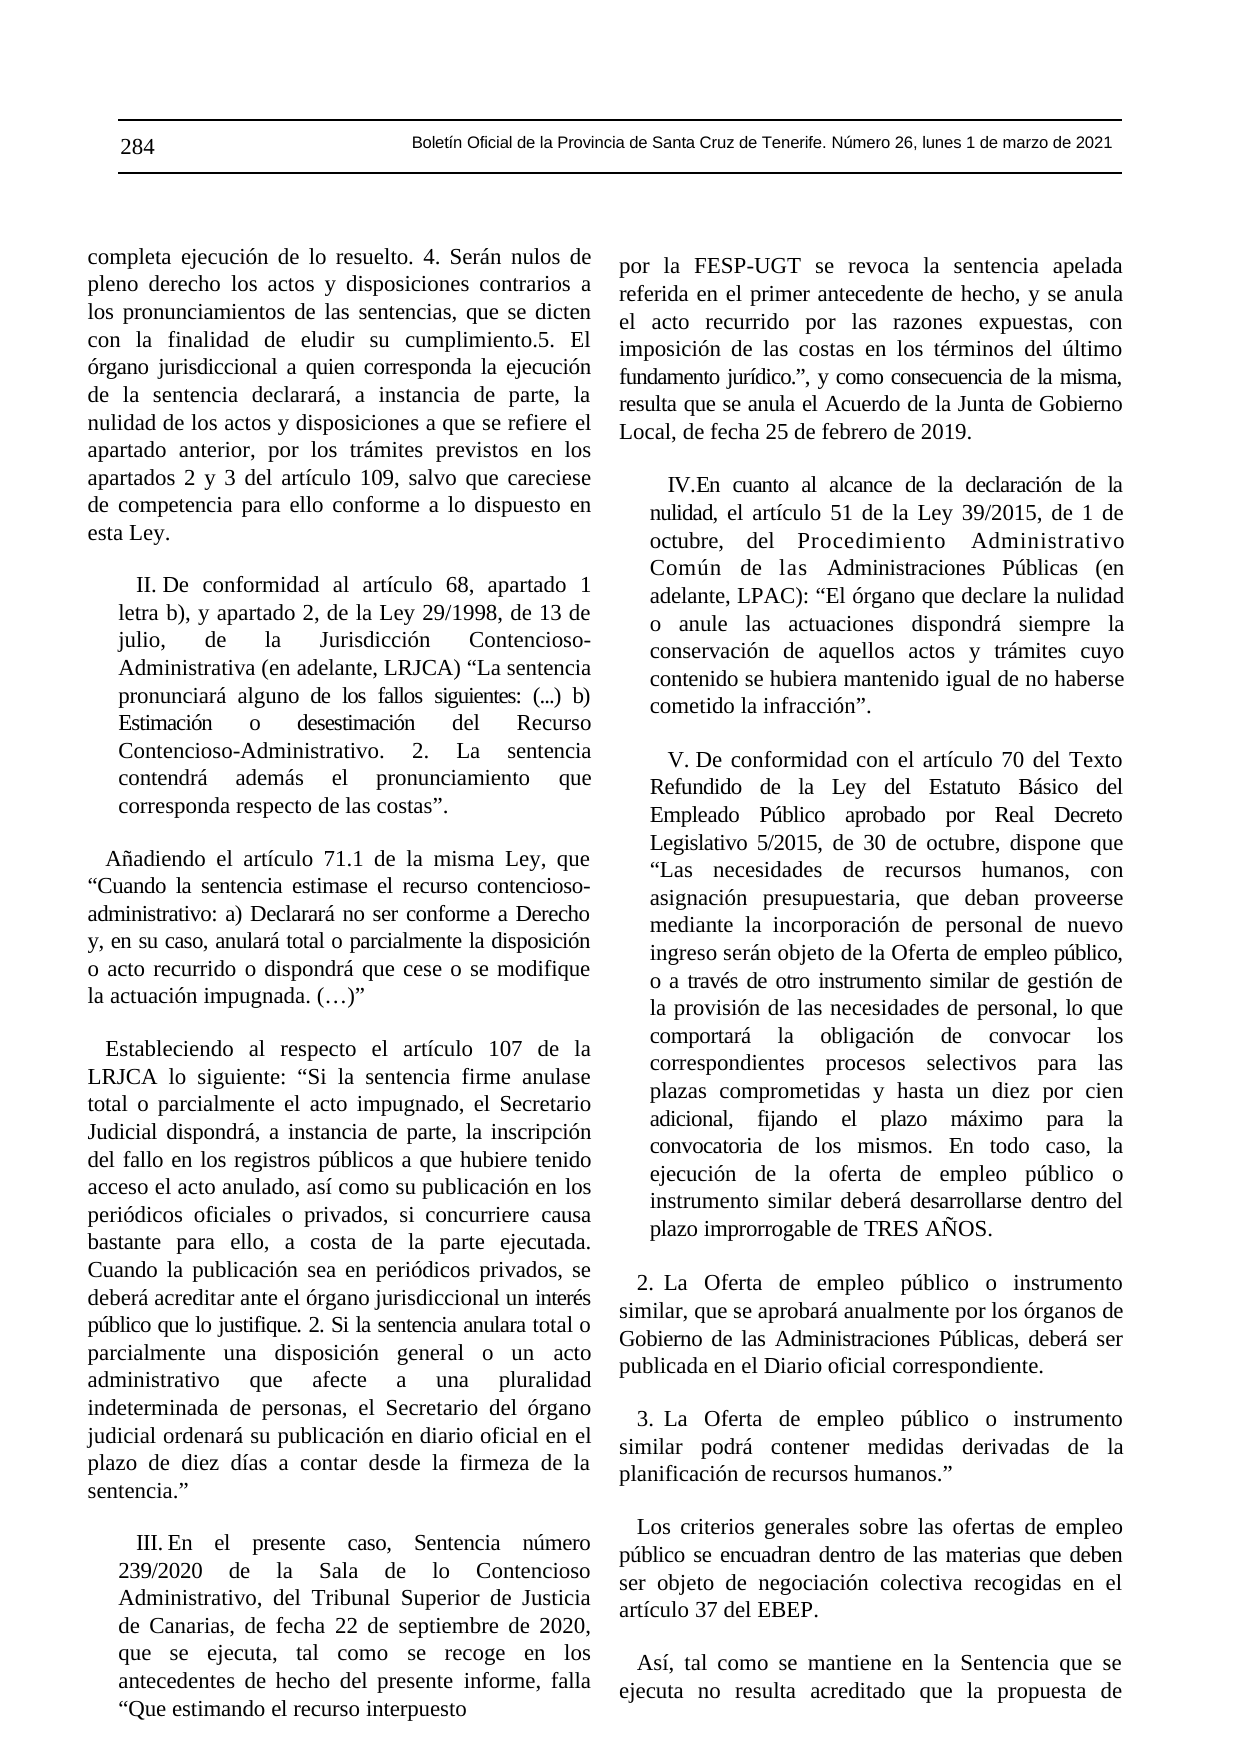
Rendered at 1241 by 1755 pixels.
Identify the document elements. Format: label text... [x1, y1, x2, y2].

list De conformidad con el artículo 70 del Texto Refundido de la Ley del Estatuto Básico del Empleado Público aprobado por Real Decreto Legislativo 5/2015, de 30 de octubre, dispone que “Las necesidades de recursos humanos, con asignación presupuestaria, que deban proveerse mediante la incorporación de personal de nuevo ingreso serán objeto de la Oferta de empleo público, o a través de otro instrumento similar de gestión de la provisión de las necesidades de personal, lo que comportará la obligación de convocar los correspondientes procesos selectivos para las plazas comprometidas y hasta un diez por cien adicional, fijando el plazo máximo para la convocatoria de los mismos. En todo caso, la ejecución de la oferta de empleo público o instrumento similar deberá desarrollarse dentro del plazo improrrogable de TRES AÑOS. [649, 746, 1123, 1241]
list La Oferta de empleo público o instrumento similar, que se aprobará anualmente por los órganos de Gobierno de las Administraciones Públicas, deberá ser publicada en el Diario oficial correspondiente. [619, 1269, 1123, 1378]
list La Oferta de empleo público o instrumento similar podrá contener medidas derivadas de la planificación de recursos humanos.” [619, 1405, 1123, 1487]
text Añadiendo el artículo 71.1 de la misma Ley, que “Cuando la sentencia estimase el recurso contencioso- administrativo: a) Declarará no ser conforme a Derecho y, en su caso, anulará total o parcialmente la disposición o acto recurrido o dispondrá que cese o se modifique la actuación impugnada. (…)” [87, 844, 591, 1009]
text Los criterios generales sobre las ofertas de empleo público se encuadran dentro de las materias que deben ser objeto de negociación colectiva recogidas en el artículo 37 del EBEP. [619, 1513, 1123, 1623]
text por la FESP-UGT se revoca la sentencia apelada referida en el primer antecedente de hecho, y se anula el acto recurrido por las razones expuestas, con imposición de las costas en los términos del último fundamento jurídico.”, y como consecuencia de la misma, resulta que se anula el Acuerdo de la Junta de Gobierno Local, de fecha 25 de febrero de 2019. [619, 252, 1123, 444]
text completa ejecución de lo resuelto. 4. Serán nulos de pleno derecho los actos y disposiciones contrarios a los pronunciamientos de las sentencias, que se dicten con la finalidad de eludir su cumplimiento.5. El órgano jurisdiccional a quien corresponda la ejecución de la sentencia declarará, a instancia de parte, la nulidad de los actos y disposiciones a que se refiere el apartado anterior, por los trámites previstos en los apartados 2 y 3 del artículo 109, salvo que careciese de competencia para ello conforme a lo dispuesto en esta Ley. [87, 243, 591, 545]
text Estableciendo al respecto el artículo 107 de la LRJCA lo siguiente: “Si la sentencia firme anulase total o parcialmente el acto impugnado, el Secretario Judicial dispondrá, a instancia de parte, la inscripción del fallo en los registros públicos a que hubiere tenido acceso el acto anulado, así como su publicación en los periódicos oficiales o privados, si concurriere causa bastante para ello, a costa de la parte ejecutada. Cuando la publicación sea en periódicos privados, se deberá acreditar ante el órgano jurisdiccional un interés público que lo justifique. 2. Si la sentencia anulara total o parcialmente una disposición general o un acto administrativo que afecte a una pluralidad indeterminada de personas, el Secretario del órgano judicial ordenará su publicación en diario oficial en el plazo de diez días a contar desde la firmeza de la sentencia.” [87, 1035, 591, 1503]
list De conformidad al artículo 68, apartado 1 letra b), y apartado 2, de la Ley 29/1998, de 13 de julio, de la Jurisdicción Contencioso-Administrativa (en adelante, LRJCA) “La sentencia pronunciará alguno de los fallos siguientes: (...) b) Estimación o desestimación del Recurso Contencioso-Administrativo. 2. La sentencia contendrá además el pronunciamiento que corresponda respecto de las costas”. [118, 571, 591, 818]
list En cuanto al alcance de la declaración de la nulidad, el artículo 51 de la Ley 39/2015, de 1 de octubre, del Procedimiento Administrativo Común de las Administraciones Públicas (en adelante, LPAC): “El órgano que declare la nulidad o anule las actuaciones dispondrá siempre la conservación de aquellos actos y trámites cuyo contenido se hubiera mantenido igual de no haberse cometido la infracción”. [649, 472, 1124, 719]
text Así, tal como se mantiene en la Sentencia que se ejecuta no resulta acreditado que la propuesta de [619, 1649, 1123, 1703]
list En el presente caso, Sentencia número 239/2020 de la Sala de lo Contencioso Administrativo, del Tribunal Superior de Justicia de Canarias, de fecha 22 de septiembre de 2020, que se ejecuta, tal como se recoge en los antecedentes de hecho del presente informe, falla “Que estimando el recurso interpuesto [118, 1529, 591, 1721]
